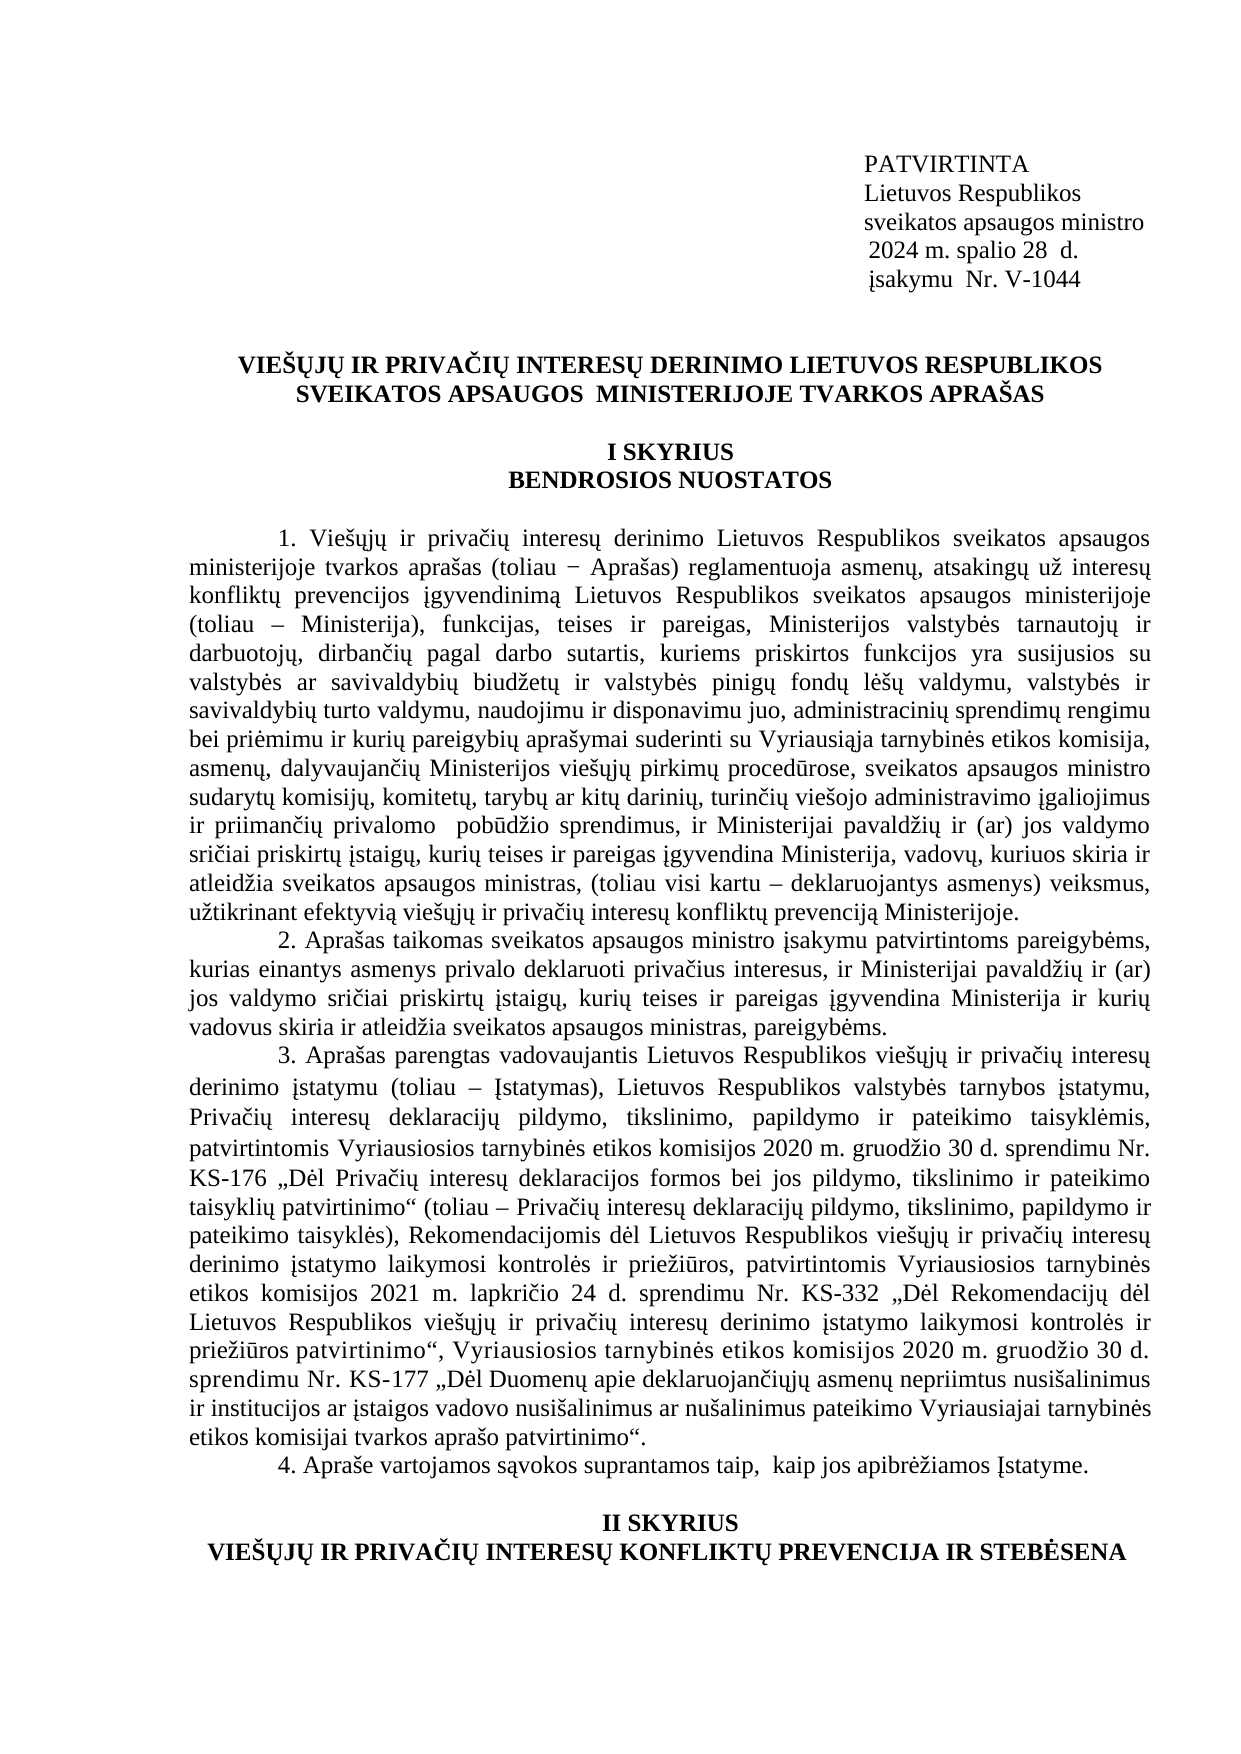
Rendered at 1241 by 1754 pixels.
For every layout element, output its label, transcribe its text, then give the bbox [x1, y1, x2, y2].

text I SKYRIUS [189, 437, 1152, 466]
text PATVIRTINTA [789, 149, 1152, 178]
text VIEŠŲJŲ IR PRIVAČIŲ INTERESŲ DERINIMO LIETUVOS RESPUBLIKOS SVEIKATOS APSAUGOS MINISTERIJOJE TVARKOS APRAŠAS [189, 351, 1152, 408]
text BENDROSIOS NUOSTATOS [189, 466, 1152, 494]
text 2. Aprašas taikomas sveikatos apsaugos ministro įsakymu patvirtintoms pareigybėms, kurias einantys asmenys privalo deklaruoti privačius interesus, ir Ministerijai pavaldžių ir (ar) jos valdymo sričiai priskirtų įstaigų, kurių teises ir pareigas įgyvendina Ministerija ir kurių vadovus skiria ir atleidžia sveikatos apsaugos ministras, pareigybėms. [189, 926, 1152, 1041]
text VIEŠŲJŲ IR PRIVAČIŲ INTERESŲ KONFLIKTŲ PREVENCIJA IR STEBĖSENA [189, 1537, 1152, 1565]
text II SKYRIUS [189, 1508, 1152, 1537]
text 3. Aprašas parengtas vadovaujantis Lietuvos Respublikos viešųjų ir privačių interesų derinimo įstatymu (toliau – Įstatymas), Lietuvos Respublikos valstybės tarnybos įstatymu, Privačių interesų deklaracijų pildymo, tikslinimo, papildymo ir pateikimo taisyklėmis, patvirtintomis Vyriausiosios tarnybinės etikos komisijos 2020 m. gruodžio 30 d. sprendimu Nr. KS-176 „Dėl Privačių interesų deklaracijos formos bei jos pildymo, tikslinimo ir pateikimo taisyklių patvirtinimo“ (toliau – Privačių interesų deklaracijų pildymo, tikslinimo, papildymo ir pateikimo taisyklės), Rekomendacijomis dėl Lietuvos Respublikos viešųjų ir privačių interesų derinimo įstatymo laikymosi kontrolės ir priežiūros, patvirtintomis Vyriausiosios tarnybinės etikos komisijos 2021 m. lapkričio 24 d. sprendimu Nr. KS-332 „Dėl Rekomendacijų dėl Lietuvos Respublikos viešųjų ir privačių interesų derinimo įstatymo laikymosi kontrolės ir priežiūros patvirtinimo“, Vyriausiosios tarnybinės etikos komisijos 2020 m. gruodžio 30 d. sprendimu Nr. KS-177 „Dėl Duomenų apie deklaruojančiųjų asmenų nepriimtus nusišalinimus ir institucijos ar įstaigos vadovo nusišalinimus ar nušalinimus pateikimo Vyriausiajai tarnybinės etikos komisijai tvarkos aprašo patvirtinimo“. [189, 1041, 1152, 1450]
text Lietuvos Respublikos [789, 178, 1152, 207]
text įsakymu Nr. V-1044 [868, 264, 1152, 293]
text 4. Apraše vartojamos sąvokos suprantamos taip, kaip jos apibrėžiamos Įstatyme. [189, 1450, 1152, 1479]
text sveikatos apsaugos ministro [789, 207, 1152, 236]
text 2024 m. spalio 28 d. [868, 236, 1152, 264]
text 1. Viešųjų ir privačių interesų derinimo Lietuvos Respublikos sveikatos apsaugos ministerijoje tvarkos aprašas (toliau − Aprašas) reglamentuoja asmenų, atsakingų už interesų konfliktų prevencijos įgyvendinimą Lietuvos Respublikos sveikatos apsaugos ministerijoje (toliau – Ministerija), funkcijas, teises ir pareigas, Ministerijos valstybės tarnautojų ir darbuotojų, dirbančių pagal darbo sutartis, kuriems priskirtos funkcijos yra susijusios su valstybės ar savivaldybių biudžetų ir valstybės pinigų fondų lėšų valdymu, valstybės ir savivaldybių turto valdymu, naudojimu ir disponavimu juo, administracinių sprendimų rengimu bei priėmimu ir kurių pareigybių aprašymai suderinti su Vyriausiąja tarnybinės etikos komisija, asmenų, dalyvaujančių Ministerijos viešųjų pirkimų procedūrose, sveikatos apsaugos ministro sudarytų komisijų, komitetų, tarybų ar kitų darinių, turinčių viešojo administravimo įgaliojimus ir priimančių privalomo pobūdžio sprendimus, ir Ministerijai pavaldžių ir (ar) jos valdymo sričiai priskirtų įstaigų, kurių teises ir pareigas įgyvendina Ministerija, vadovų, kuriuos skiria ir atleidžia sveikatos apsaugos ministras, (toliau visi kartu – deklaruojantys asmenys) veiksmus, užtikrinant efektyvią viešųjų ir privačių interesų konfliktų prevenciją Ministerijoje. [189, 523, 1152, 926]
